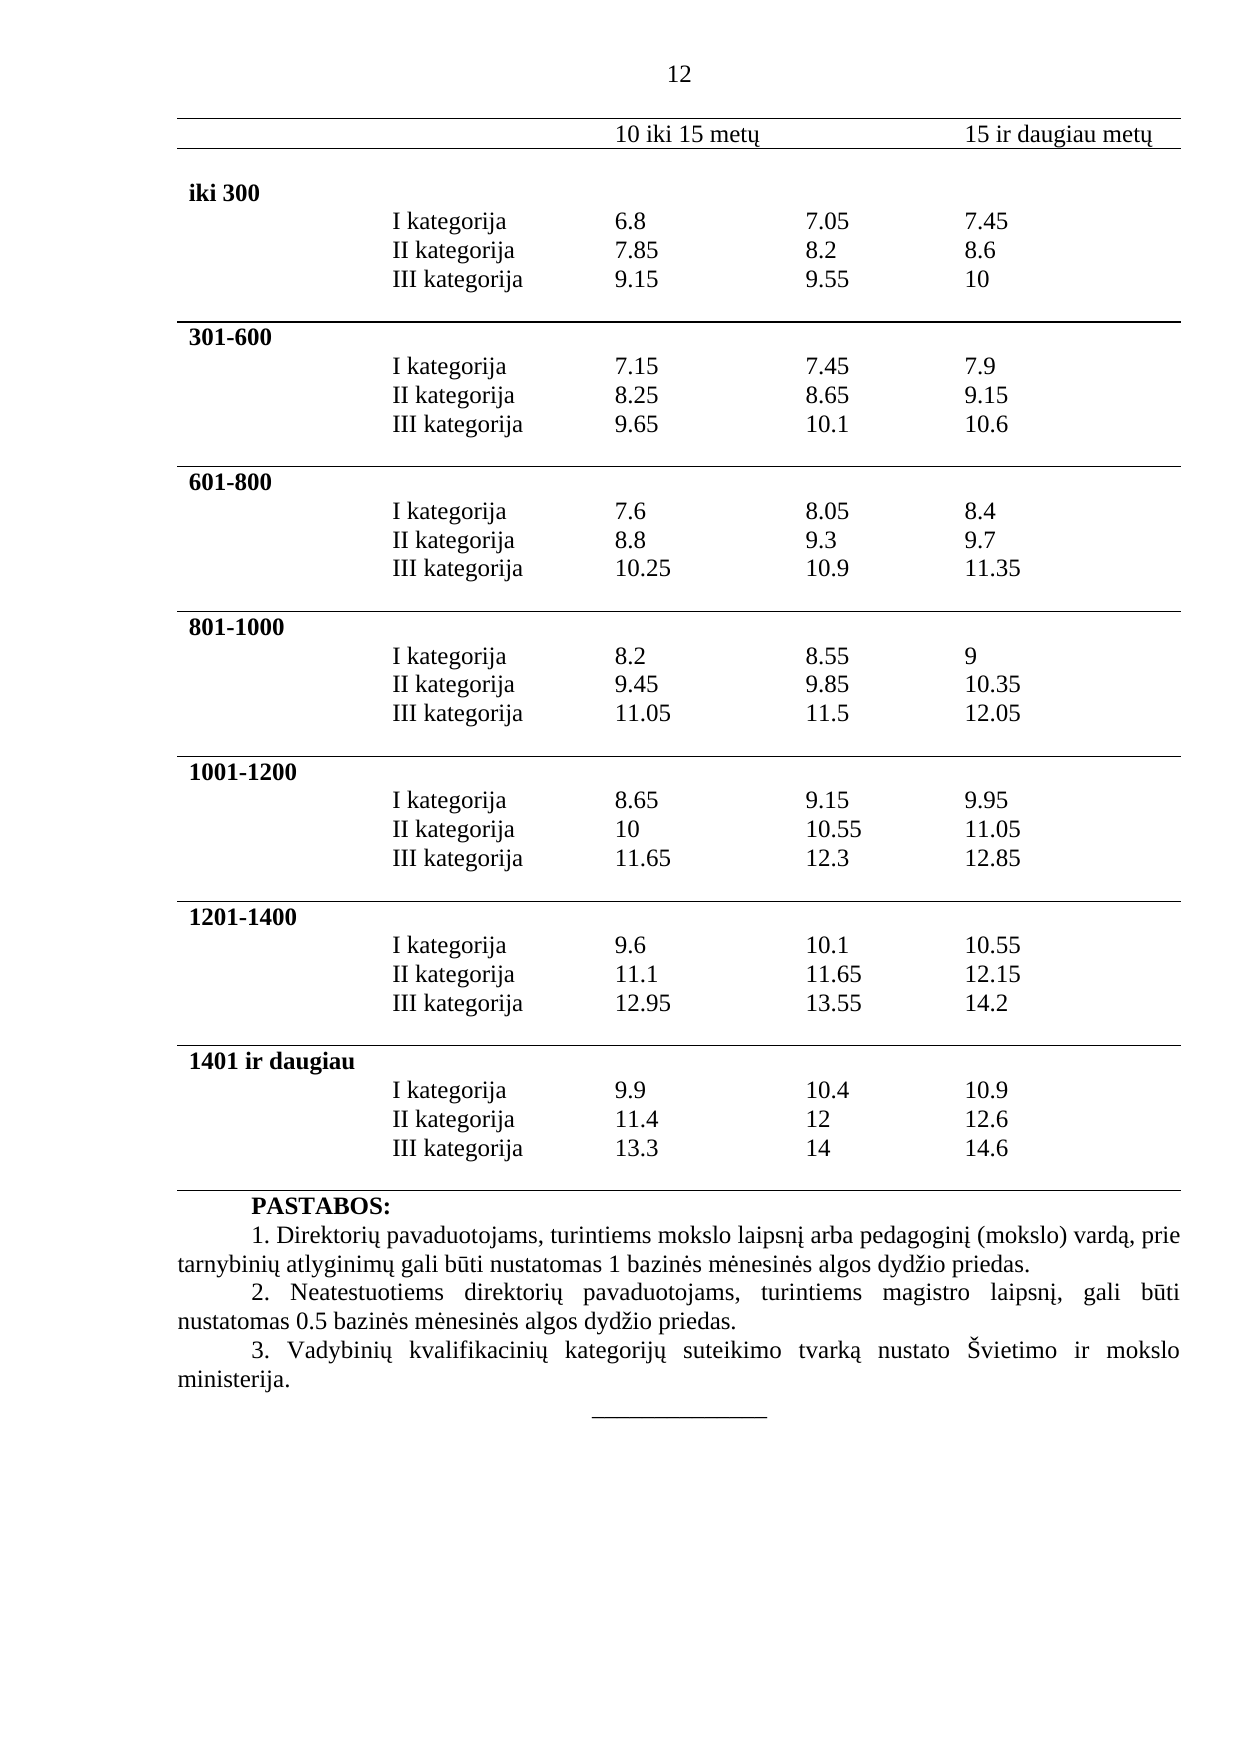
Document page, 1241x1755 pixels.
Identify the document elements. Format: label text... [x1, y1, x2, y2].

table_cell III kategorija [381, 1133, 603, 1161]
table_cell 10.6 [953, 409, 1181, 437]
table_cell [381, 438, 603, 466]
table_cell [603, 582, 794, 611]
table_cell [381, 149, 603, 178]
table_cell [794, 178, 953, 206]
table_cell 8.8 [603, 525, 794, 553]
table_cell [177, 264, 381, 293]
table_cell [177, 872, 381, 901]
table_cell 15 ir daugiau metų [953, 119, 1181, 148]
table_cell 9 [953, 641, 1181, 669]
table_cell [177, 727, 381, 756]
table_cell I kategorija [381, 786, 603, 814]
table_cell [381, 1017, 603, 1045]
table_cell [177, 409, 381, 437]
table_cell 12.85 [953, 843, 1181, 872]
table_cell [603, 467, 794, 496]
table_cell II kategorija [381, 959, 603, 988]
table_cell 14.2 [953, 988, 1181, 1017]
table_cell 10.9 [794, 554, 953, 582]
table_cell 12.6 [953, 1104, 1181, 1133]
table_cell 10.1 [794, 930, 953, 959]
table_cell 8.25 [603, 380, 794, 409]
table_cell 1401 ir daugiau [177, 1046, 381, 1075]
table_cell I kategorija [381, 641, 603, 669]
table_cell [794, 293, 953, 321]
table_cell [177, 554, 381, 582]
table_cell [177, 380, 381, 409]
table_cell 10.9 [953, 1075, 1181, 1104]
table_cell iki 300 [177, 178, 381, 206]
table_cell III kategorija [381, 409, 603, 437]
text PASTABOS: [177, 1191, 1181, 1220]
table_cell I kategorija [381, 496, 603, 525]
table_cell 10.25 [603, 554, 794, 582]
table_cell 7.6 [603, 496, 794, 525]
table_cell [381, 727, 603, 756]
table_cell [177, 814, 381, 843]
table_cell 10.4 [794, 1075, 953, 1104]
table_cell III kategorija [381, 843, 603, 872]
table_cell 12.05 [953, 698, 1181, 727]
table_cell [177, 786, 381, 814]
table_cell 9.15 [953, 380, 1181, 409]
table_cell 8.4 [953, 496, 1181, 525]
table_cell 301-600 [177, 323, 381, 351]
table_cell [177, 206, 381, 235]
text 3. Vadybinių kvalifikacinių kategorijų suteikimo tvarką nustato Švietimo ir mokslo ministerija. [177, 1335, 1181, 1392]
table_cell 9.3 [794, 525, 953, 553]
table_cell [953, 872, 1181, 901]
table_cell 12.3 [794, 843, 953, 872]
text 1. Direktorių pavaduotojams, turintiems mokslo laipsnį arba pedagoginį (mokslo) vardą, prie tarnybinių atlyginimų gali būti nustatomas 1 bazinės mėnesinės algos dydžio priedas. [177, 1220, 1181, 1277]
table_cell 13.55 [794, 988, 953, 1017]
table_cell 7.9 [953, 351, 1181, 380]
table_cell [953, 582, 1181, 611]
table_cell [603, 727, 794, 756]
table_cell [603, 323, 794, 351]
table_cell II kategorija [381, 814, 603, 843]
table_cell [381, 582, 603, 611]
table_cell [177, 930, 381, 959]
table_cell 1201-1400 [177, 902, 381, 930]
table_cell II kategorija [381, 1104, 603, 1133]
table_cell [603, 872, 794, 901]
table_cell [603, 1046, 794, 1075]
table_cell [953, 438, 1181, 466]
table_cell [603, 293, 794, 321]
table_cell 11.35 [953, 554, 1181, 582]
table_cell [953, 1161, 1181, 1190]
table_cell 12.15 [953, 959, 1181, 988]
table_cell [953, 467, 1181, 496]
table_cell 11.05 [953, 814, 1181, 843]
table_cell [794, 1046, 953, 1075]
table_cell [794, 1017, 953, 1045]
table_cell 13.3 [603, 1133, 794, 1161]
table_cell 11.1 [603, 959, 794, 988]
table_cell 9.95 [953, 786, 1181, 814]
table_cell [603, 612, 794, 641]
table_cell 10.55 [794, 814, 953, 843]
table_cell 9.55 [794, 264, 953, 293]
table_cell [603, 757, 794, 786]
table_cell [177, 293, 381, 321]
table_cell 9.45 [603, 670, 794, 698]
table_cell 10.1 [794, 409, 953, 437]
table_cell [794, 757, 953, 786]
table_cell [794, 727, 953, 756]
table_cell [177, 1161, 381, 1190]
table_cell [381, 1161, 603, 1190]
table_cell 14.6 [953, 1133, 1181, 1161]
table_cell 9.6 [603, 930, 794, 959]
table_cell [381, 323, 603, 351]
table_cell II kategorija [381, 380, 603, 409]
table_cell [381, 293, 603, 321]
table_cell [603, 178, 794, 206]
table_cell III kategorija [381, 554, 603, 582]
table_cell 11.4 [603, 1104, 794, 1133]
table_cell [953, 323, 1181, 351]
table_cell [381, 902, 603, 930]
table_cell 6.8 [603, 206, 794, 235]
table_cell 10.35 [953, 670, 1181, 698]
table_cell 11.65 [603, 843, 794, 872]
table_cell [953, 149, 1181, 178]
text ______________ [177, 1392, 1181, 1421]
table_cell III kategorija [381, 988, 603, 1017]
table_cell 801-1000 [177, 612, 381, 641]
table_cell 11.5 [794, 698, 953, 727]
table_cell [381, 467, 603, 496]
table_cell 9.65 [603, 409, 794, 437]
table_cell 8.6 [953, 235, 1181, 264]
table_cell [603, 438, 794, 466]
table_cell [177, 438, 381, 466]
table_cell [177, 959, 381, 988]
table_cell 10 [953, 264, 1181, 293]
table_cell 14 [794, 1133, 953, 1161]
table_cell [177, 235, 381, 264]
table_cell 10.55 [953, 930, 1181, 959]
table_cell [177, 641, 381, 669]
table_cell [794, 872, 953, 901]
table_cell [953, 727, 1181, 756]
table_cell 9.7 [953, 525, 1181, 553]
table_cell [603, 149, 794, 178]
table_cell [177, 1133, 381, 1161]
table_cell [177, 525, 381, 553]
table_cell 11.05 [603, 698, 794, 727]
table_cell 1001-1200 [177, 757, 381, 786]
table_cell 8.2 [603, 641, 794, 669]
table_cell [177, 149, 381, 178]
table_cell [381, 612, 603, 641]
table_cell [953, 902, 1181, 930]
table_cell [177, 843, 381, 872]
table_cell [177, 496, 381, 525]
table_cell 8.65 [603, 786, 794, 814]
table_cell 7.15 [603, 351, 794, 380]
table_cell 7.85 [603, 235, 794, 264]
table_cell [794, 438, 953, 466]
table_cell I kategorija [381, 206, 603, 235]
table_cell II kategorija [381, 670, 603, 698]
table_cell [603, 1017, 794, 1045]
table_cell [794, 1161, 953, 1190]
table_cell [177, 1017, 381, 1045]
table_header [794, 119, 953, 148]
table_cell [177, 1075, 381, 1104]
table_cell 7.45 [794, 351, 953, 380]
table_cell [794, 902, 953, 930]
table_cell 7.05 [794, 206, 953, 235]
table_cell [177, 582, 381, 611]
table_cell 12.95 [603, 988, 794, 1017]
table_cell I kategorija [381, 930, 603, 959]
table_cell [177, 119, 381, 148]
table_cell II kategorija [381, 235, 603, 264]
table_cell 8.2 [794, 235, 953, 264]
table_cell 9.15 [603, 264, 794, 293]
table_cell [953, 293, 1181, 321]
table_cell [177, 698, 381, 727]
table_cell [381, 178, 603, 206]
table_cell 8.65 [794, 380, 953, 409]
table_cell III kategorija [381, 698, 603, 727]
table_cell [794, 467, 953, 496]
table_cell 11.65 [794, 959, 953, 988]
table_cell [381, 872, 603, 901]
table_cell [953, 1046, 1181, 1075]
table_cell 9.9 [603, 1075, 794, 1104]
table_cell [953, 612, 1181, 641]
table_cell [381, 757, 603, 786]
table_cell [177, 988, 381, 1017]
table_cell 10 [603, 814, 794, 843]
table_header [381, 119, 603, 148]
table_cell 9.15 [794, 786, 953, 814]
table_cell 12 [794, 1104, 953, 1133]
table_cell III kategorija [381, 264, 603, 293]
table_cell [794, 582, 953, 611]
table_cell 601-800 [177, 467, 381, 496]
table_cell 7.45 [953, 206, 1181, 235]
table_cell [953, 1017, 1181, 1045]
table_cell 8.05 [794, 496, 953, 525]
table_cell [177, 351, 381, 380]
table_cell [794, 612, 953, 641]
table_cell I kategorija [381, 1075, 603, 1104]
table_cell [177, 1104, 381, 1133]
table_cell [177, 670, 381, 698]
table_cell [794, 149, 953, 178]
table_header 10 iki 15 metų [603, 119, 794, 148]
table_cell [603, 902, 794, 930]
table_cell [603, 1161, 794, 1190]
table_cell II kategorija [381, 525, 603, 553]
table_cell [381, 1046, 603, 1075]
table_cell 9.85 [794, 670, 953, 698]
table_cell [794, 323, 953, 351]
text 2. Neatestuotiems direktorių pavaduotojams, turintiems magistro laipsnį, gali būti nustatomas 0.5 bazinės mėnesinės algos dydžio priedas. [177, 1277, 1181, 1335]
table_cell I kategorija [381, 351, 603, 380]
table_cell 8.55 [794, 641, 953, 669]
table_cell [953, 178, 1181, 206]
table_cell [953, 757, 1181, 786]
